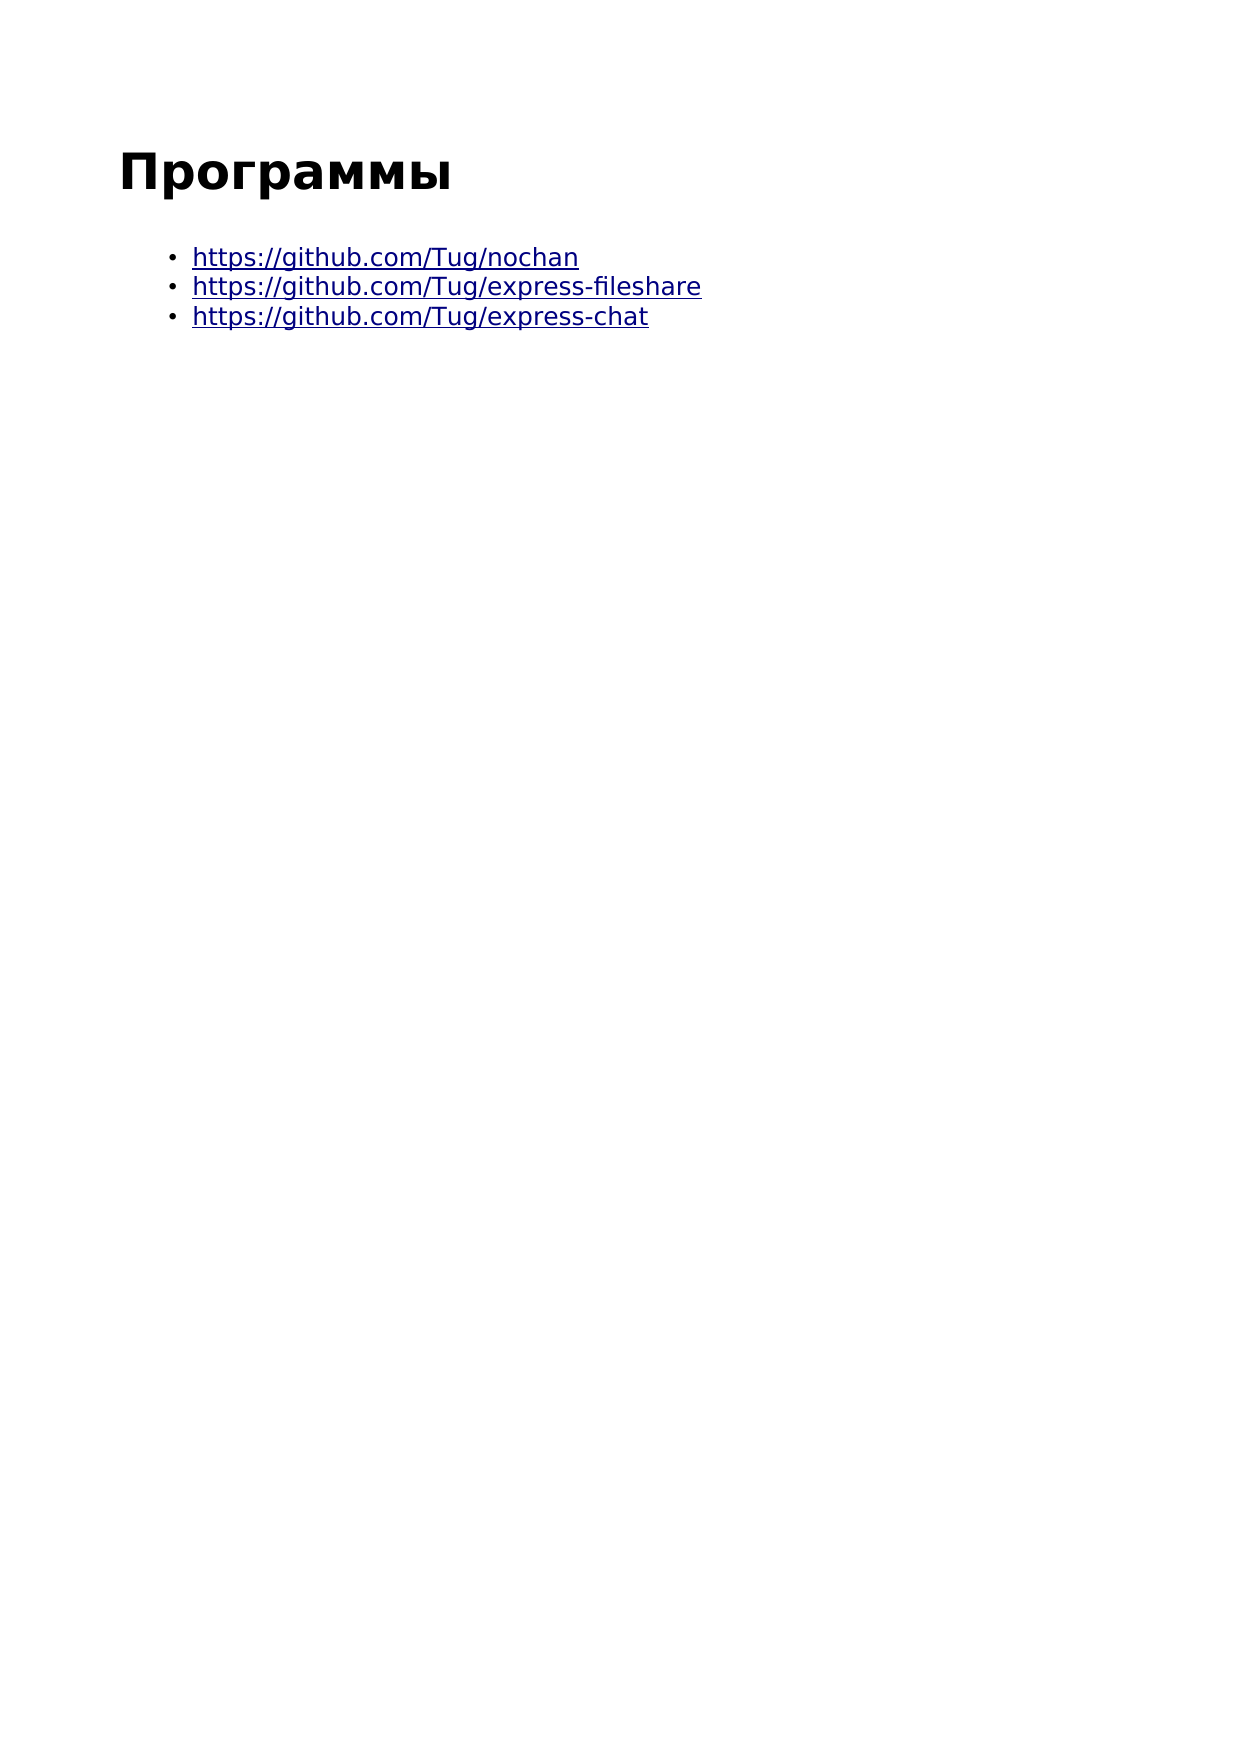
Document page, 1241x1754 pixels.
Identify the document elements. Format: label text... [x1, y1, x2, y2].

list https://github.com/Tug/nochan [177, 243, 1122, 272]
subtitle Программы [118, 143, 1122, 201]
list https://github.com/Tug/express-chat [177, 302, 1122, 331]
list https://github.com/Tug/express-fileshare [177, 272, 1122, 302]
